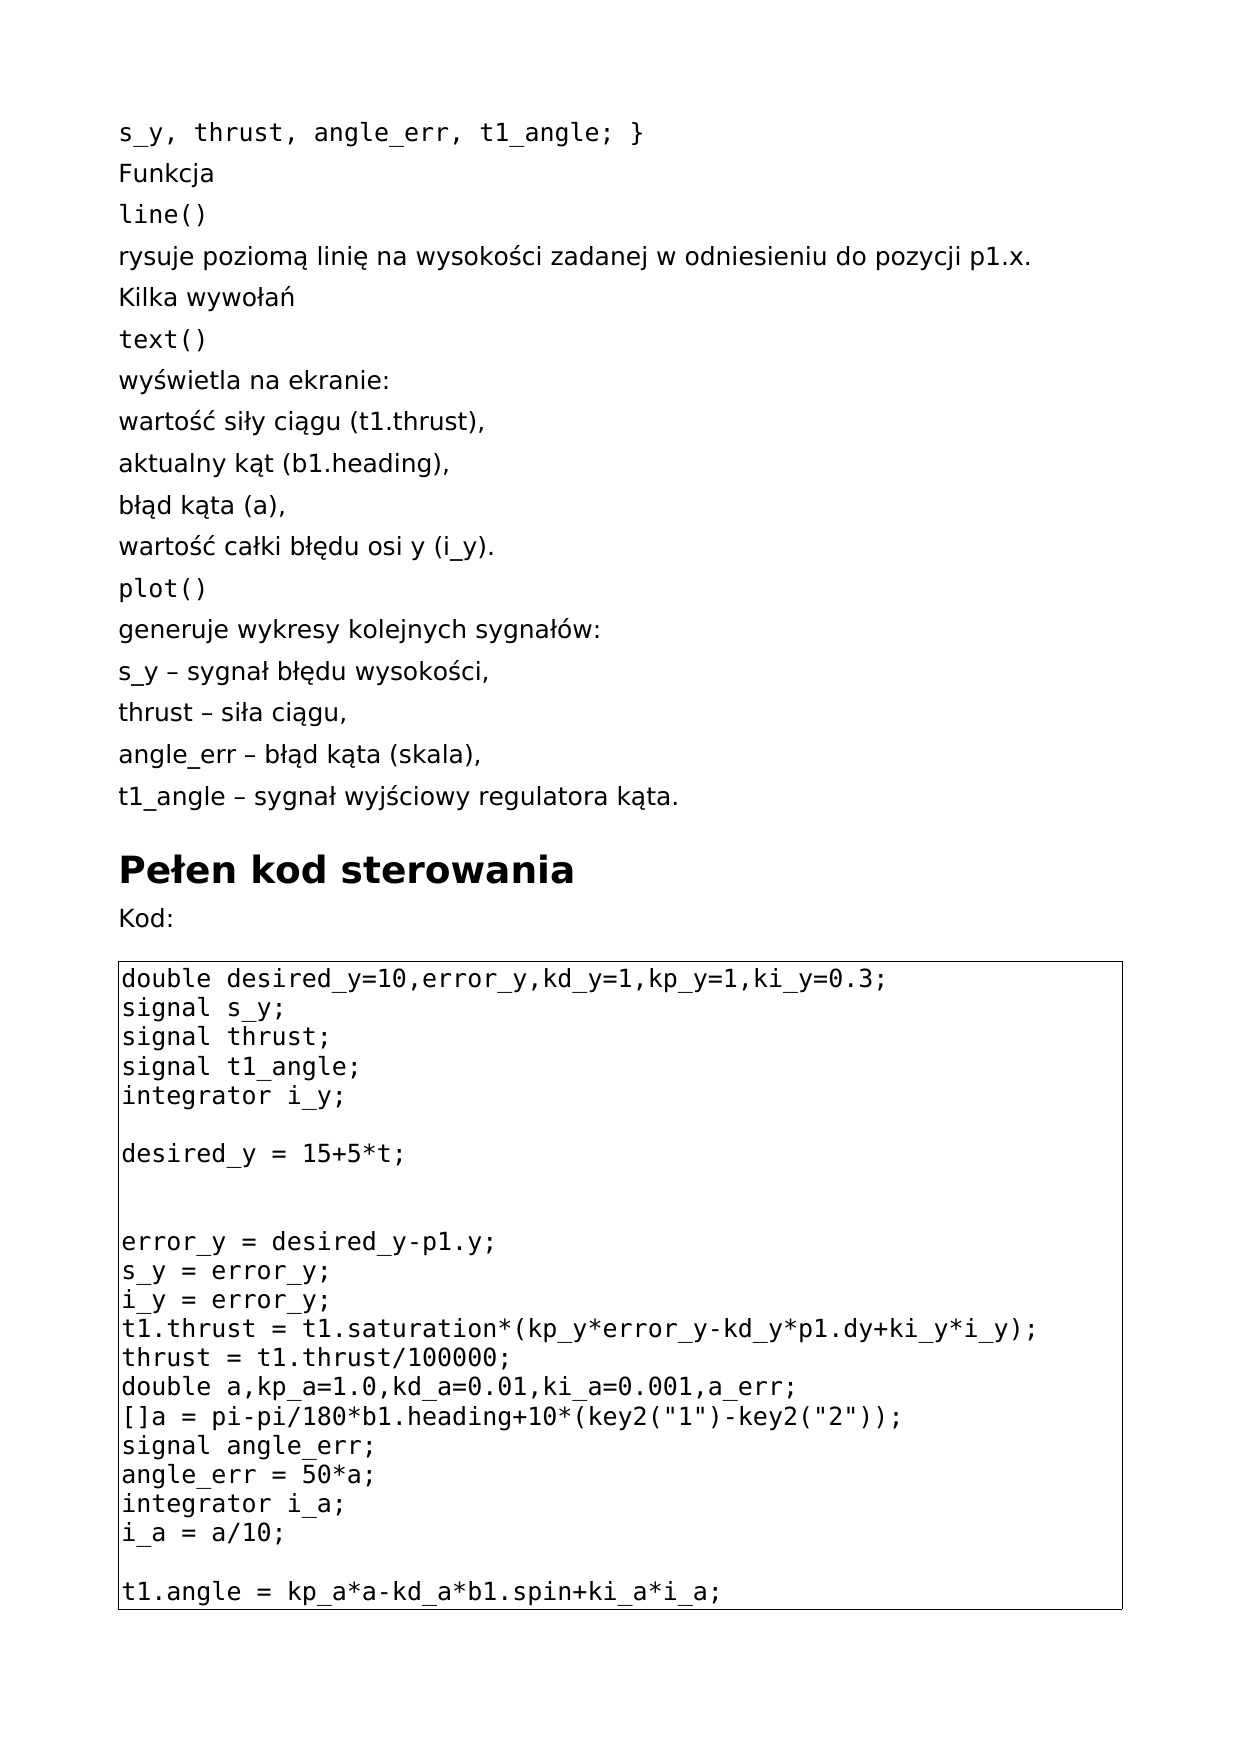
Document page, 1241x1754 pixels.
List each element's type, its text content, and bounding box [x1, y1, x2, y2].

text plot() [118, 574, 1122, 603]
text t1_angle – sygnał wyjściowy regulatora kąta. [118, 782, 1122, 811]
text thrust – siła ciągu, [118, 698, 1122, 728]
text aktualny kąt (b1.heading), [118, 449, 1122, 478]
table_header double desired_y=10,error_y,kd_y=1,kp_y=1,ki_y=0.3; signal s_y; signal thrust; signal t1_angle; integrator i_y; desired_y = 15+5*t; error_y = desired_y-p1.y; s_y = error_y; i_y = error_y; t1.thrust = t1.saturation*(kp_y*error_y-kd_y*p1.dy+ki_y*i_y); thrust = t1.thrust/100000; double a,kp_a=1.0,kd_a=0.01,ki_a=0.001,a_err; []a = pi-pi/180*b1.heading+10*(key2("1")-key2("2")); signal angle_err; angle_err = 50*a; integrator i_a; i_a = a/10; t1.angle = kp_a*a-kd_a*b1.spin+ki_a*i_a; [119, 962, 1122, 1609]
text błąd kąta (a), [118, 491, 1122, 520]
text angle_err – błąd kąta (skala), [118, 740, 1122, 769]
text line() [118, 201, 1122, 230]
text wyświetla na ekranie: [118, 366, 1122, 395]
text wartość całki błędu osi y (i_y). [118, 533, 1122, 562]
text s_y – sygnał błędu wysokości, [118, 657, 1122, 686]
text wartość siły ciągu (t1.thrust), [118, 408, 1122, 437]
text generuje wykresy kolejnych sygnałów: [118, 615, 1122, 644]
text rysuje poziomą linię na wysokości zadanej w odniesieniu do pozycji p1.x. [118, 242, 1122, 271]
text s_y, thrust, angle_err, t1_angle; } [118, 118, 1122, 147]
text text() [118, 325, 1122, 354]
text Kilka wywołań [118, 283, 1122, 312]
subtitle Pełen kod sterowania [118, 848, 1122, 892]
text Kod: [118, 905, 1122, 934]
text Funkcja [118, 159, 1122, 188]
